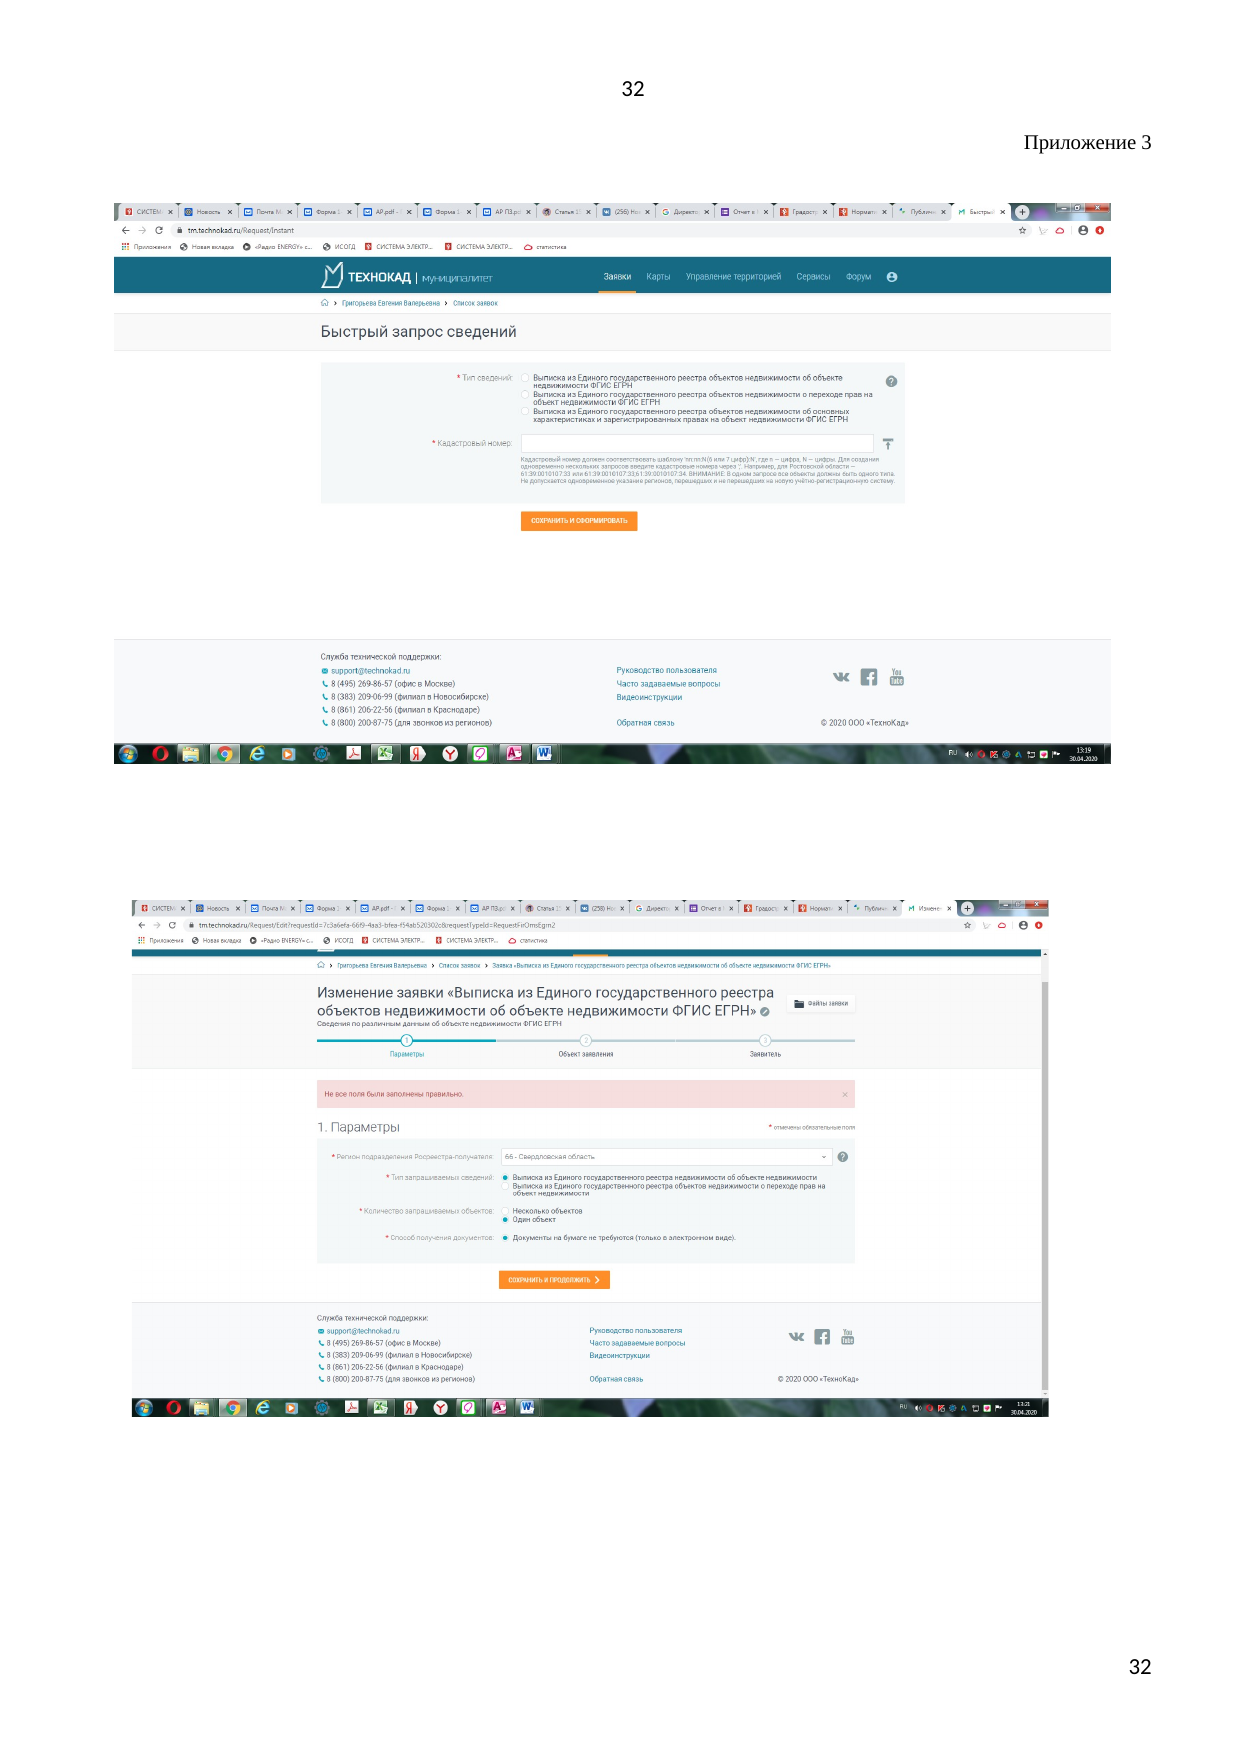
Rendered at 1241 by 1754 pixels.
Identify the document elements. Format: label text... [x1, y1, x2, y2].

picture [131, 900, 1049, 1417]
picture [114, 203, 1111, 764]
text Приложение 3 [114, 130, 1152, 154]
